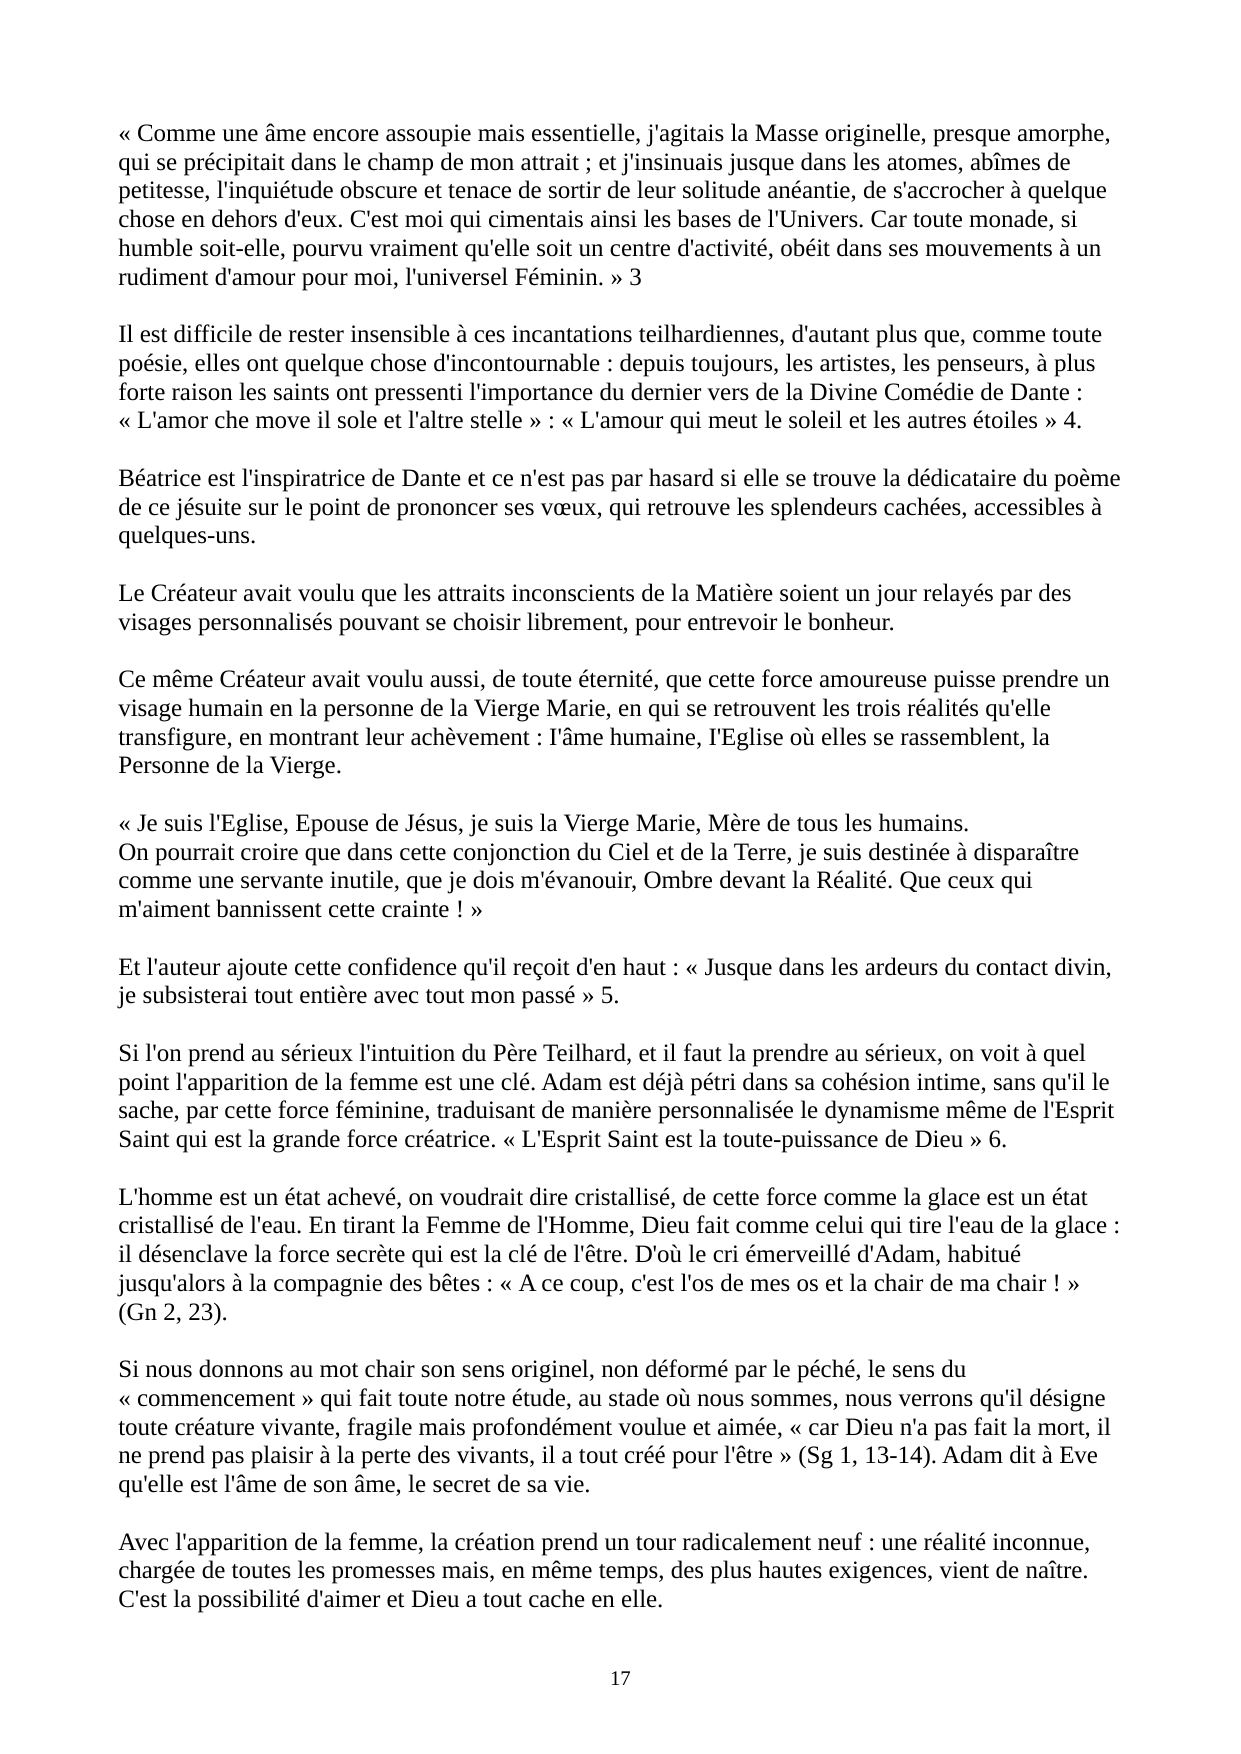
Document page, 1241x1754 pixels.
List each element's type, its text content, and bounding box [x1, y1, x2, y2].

text Béatrice est l'inspiratrice de Dante et ce n'est pas par hasard si elle se trouve la dédicataire du poème de ce jésuite sur le point de prononcer ses vœux, qui retrouve les splendeurs cachées, accessibles à quelques-uns. [118, 463, 1122, 549]
text Et l'auteur ajoute cette confidence qu'il reçoit d'en haut : « Jusque dans les ardeurs du contact divin, je subsisterai tout entière avec tout mon passé » 5. [118, 952, 1122, 1009]
text L'homme est un état achevé, on voudrait dire cristallisé, de cette force comme la glace est un état cristallisé de l'eau. En tirant la Femme de l'Homme, Dieu fait comme celui qui tire l'eau de la glace : il désenclave la force secrète qui est la clé de l'être. D'où le cri émerveillé d'Adam, habitué jusqu'alors à la compagnie des bêtes : « A ce coup, c'est l'os de mes os et la chair de ma chair ! » (Gn 2, 23). [118, 1182, 1122, 1326]
text Ce même Créateur avait voulu aussi, de toute éternité, que cette force amoureuse puisse prendre un visage humain en la personne de la Vierge Marie, en qui se retrouvent les trois réalités qu'elle transfigure, en montrant leur achèvement : I'âme humaine, I'Eglise où elles se rassemblent, la Personne de la Vierge. [118, 664, 1122, 779]
text Il est difficile de rester insensible à ces incantations teilhardiennes, d'autant plus que, comme toute poésie, elles ont quelque chose d'incontournable : depuis toujours, les artistes, les penseurs, à plus forte raison les saints ont pressenti l'importance du dernier vers de la Divine Comédie de Dante : « L'amor che move il sole et l'altre stelle » : « L'amour qui meut le soleil et les autres étoiles » 4. [118, 319, 1122, 434]
text Si l'on prend au sérieux l'intuition du Père Teilhard, et il faut la prendre au sérieux, on voit à quel point l'apparition de la femme est une clé. Adam est déjà pétri dans sa cohésion intime, sans qu'il le sache, par cette force féminine, traduisant de manière personnalisée le dynamisme même de l'Esprit Saint qui est la grande force créatrice. « L'Esprit Saint est la toute-puissance de Dieu » 6. [118, 1038, 1122, 1153]
text On pourrait croire que dans cette conjonction du Ciel et de la Terre, je suis destinée à disparaître comme une servante inutile, que je dois m'évanouir, Ombre devant la Réalité. Que ceux qui [118, 837, 1122, 894]
text Avec l'apparition de la femme, la création prend un tour radicalement neuf : une réalité inconnue, chargée de toutes les promesses mais, en même temps, des plus hautes exigences, vient de naître. C'est la possibilité d'aimer et Dieu a tout cache en elle. [118, 1527, 1122, 1613]
text « Je suis l'Eglise, Epouse de Jésus, je suis la Vierge Marie, Mère de tous les humains. [118, 808, 1122, 837]
text Le Créateur avait voulu que les attraits inconscients de la Matière soient un jour relayés par des visages personnalisés pouvant se choisir librement, pour entrevoir le bonheur. [118, 578, 1122, 636]
text rudiment d'amour pour moi, l'universel Féminin. » 3 [118, 262, 1122, 291]
text Si nous donnons au mot chair son sens originel, non déformé par le péché, le sens du « commencement » qui fait toute notre étude, au stade où nous sommes, nous verrons qu'il désigne toute créature vivante, fragile mais profondément voulue et aimée, « car Dieu n'a pas fait la mort, il ne prend pas plaisir à la perte des vivants, il a tout créé pour l'être » (Sg 1, 13-14). Adam dit à Eve qu'elle est l'âme de son âme, le secret de sa vie. [118, 1354, 1122, 1498]
text m'aiment bannissent cette crainte ! » [118, 894, 1122, 923]
text « Comme une âme encore assoupie mais essentielle, j'agitais la Masse originelle, presque amorphe, qui se précipitait dans le champ de mon attrait ; et j'insinuais jusque dans les atomes, abîmes de petitesse, l'inquiétude obscure et tenace de sortir de leur solitude anéantie, de s'accrocher à quelque chose en dehors d'eux. C'est moi qui cimentais ainsi les bases de l'Univers. Car toute monade, si humble soit-elle, pourvu vraiment qu'elle soit un centre d'activité, obéit dans ses mouvements à un [118, 118, 1122, 262]
